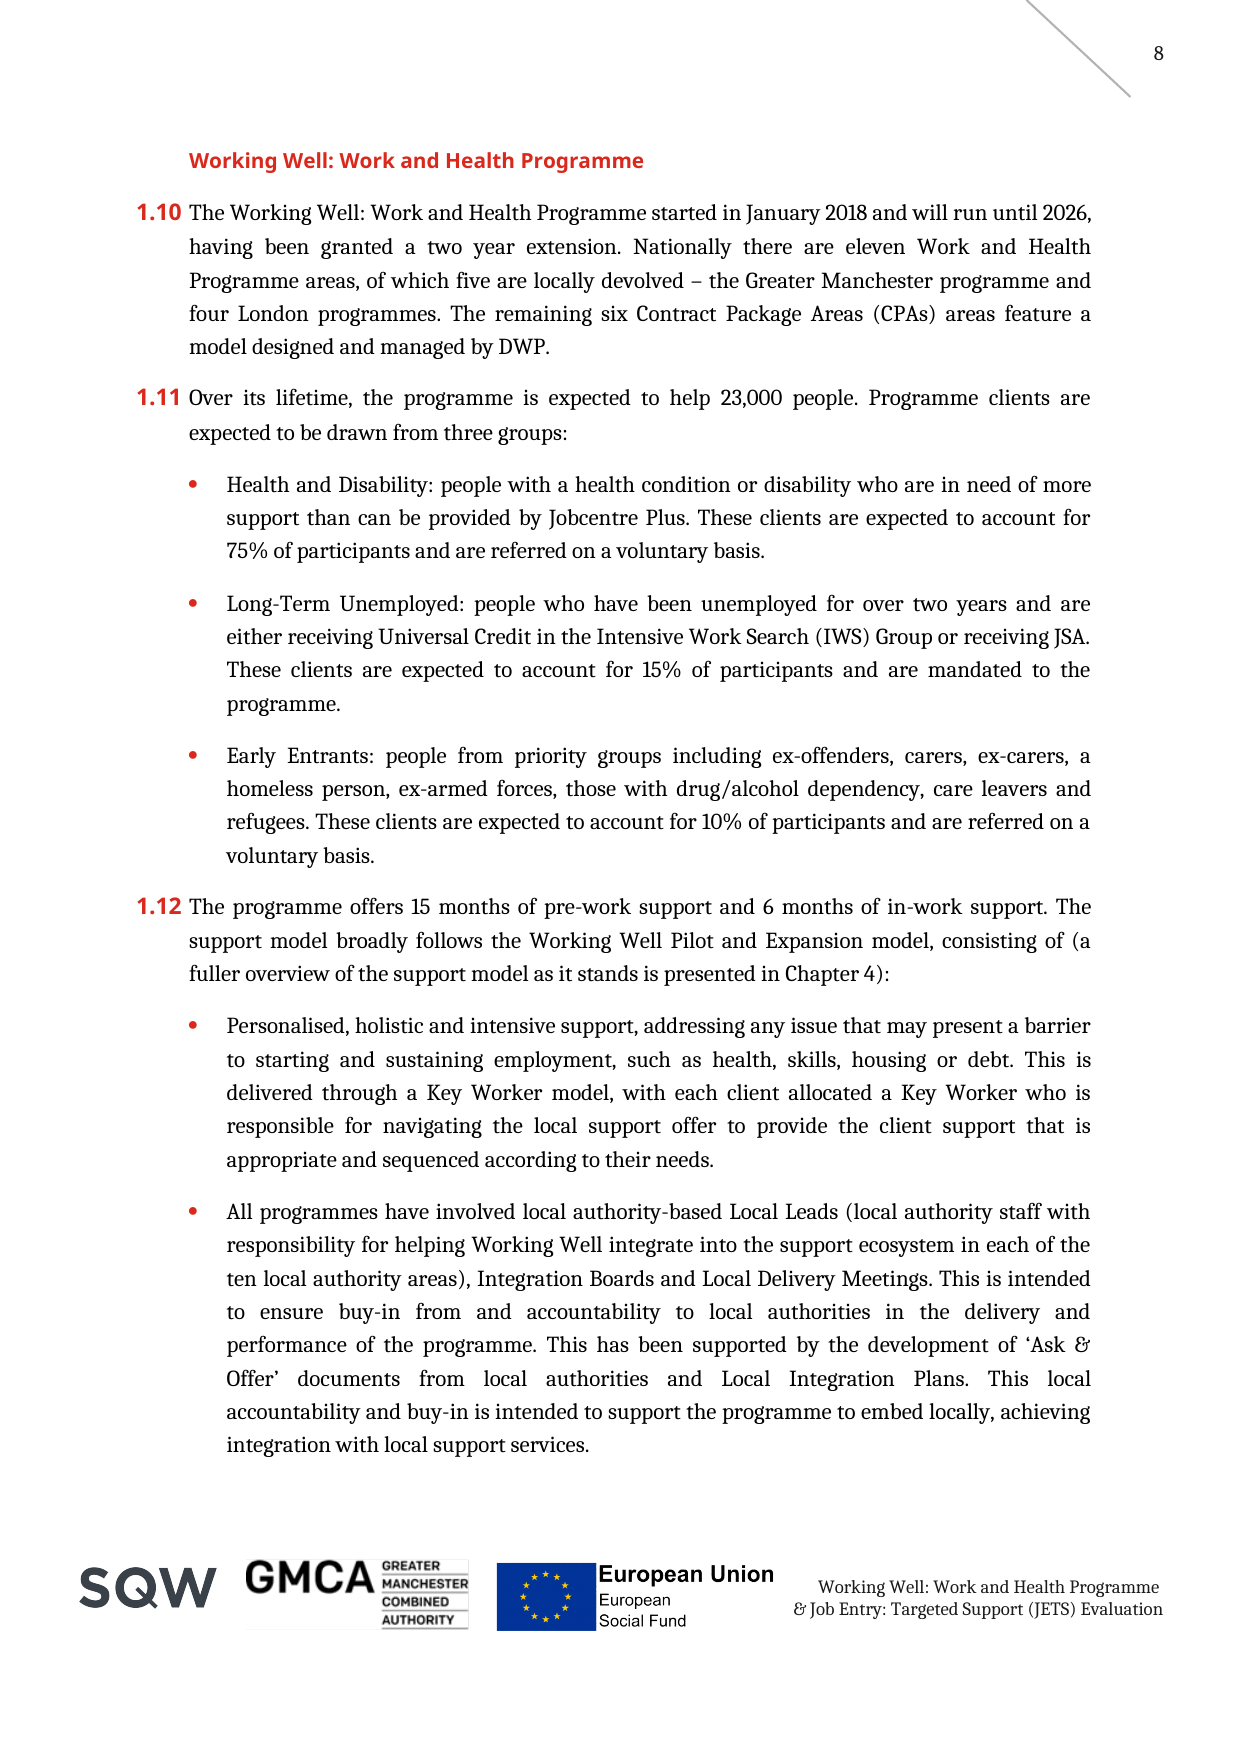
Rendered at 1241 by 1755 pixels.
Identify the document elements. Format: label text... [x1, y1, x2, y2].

list The Working Well: Work and Health Programme started in January 2018 and will run until 2026, having been granted a two year extension. Nationally there are eleven Work and Health Programme areas, of which five are locally devolved – the Greater Manchester programme and four London programmes. The remaining six Contract Package Areas (CPAs) areas feature a model designed and managed by DWP. [136, 194, 1093, 361]
list The programme offers 15 months of pre-work support and 6 months of in-work support. The support model broadly follows the Working Well Pilot and Expansion model, consisting of (a fuller overview of the support model as it stands is presented in Chapter 4): [136, 888, 1093, 988]
list All programmes have involved local authority-based Local Leads (local authority staff with responsibility for helping Working Well integrate into the support ecosystem in each of the ten local authority areas), Integration Boards and Local Delivery Meetings. This is intended to ensure buy-in from and accountability to local authorities in the delivery and performance of the programme. This has been supported by the development of ‘Ask & Offer’ documents from local authorities and Local Integration Plans. This local accountability and buy-in is intended to support the programme to embed locally, achieving integration with local support services. [189, 1192, 1093, 1458]
list Health and Disability: people with a health condition or disability who are in need of more support than can be provided by Jobcentre Plus. These clients are expected to account for 75% of participants and are referred on a voluntary basis. [189, 465, 1093, 565]
subtitle Working Well: Work and Health Programme [189, 142, 1093, 175]
list Long-Term Unemployed: people who have been unemployed for over two years and are either receiving Universal Credit in the Intensive Work Search (IWS) Group or receiving JSA. These clients are expected to account for 15% of participants and are mandated to the programme. [189, 583, 1093, 717]
list Over its lifetime, the programme is expected to help 23,000 people. Programme clients are expected to be drawn from three groups: [136, 379, 1093, 446]
list Personalised, holistic and intensive support, addressing any issue that may present a barrier to starting and sustaining employment, such as health, skills, housing or debt. This is delivered through a Key Worker model, with each client allocated a Key Worker who is responsible for navigating the local support offer to provide the client support that is appropriate and sequenced according to their needs. [189, 1006, 1093, 1173]
list Early Entrants: people from priority groups including ex-offenders, carers, ex-carers, a homeless person, ex-armed forces, those with drug/alcohol dependency, care leavers and refugees. These clients are expected to account for 10% of participants and are referred on a voluntary basis. [189, 736, 1093, 869]
